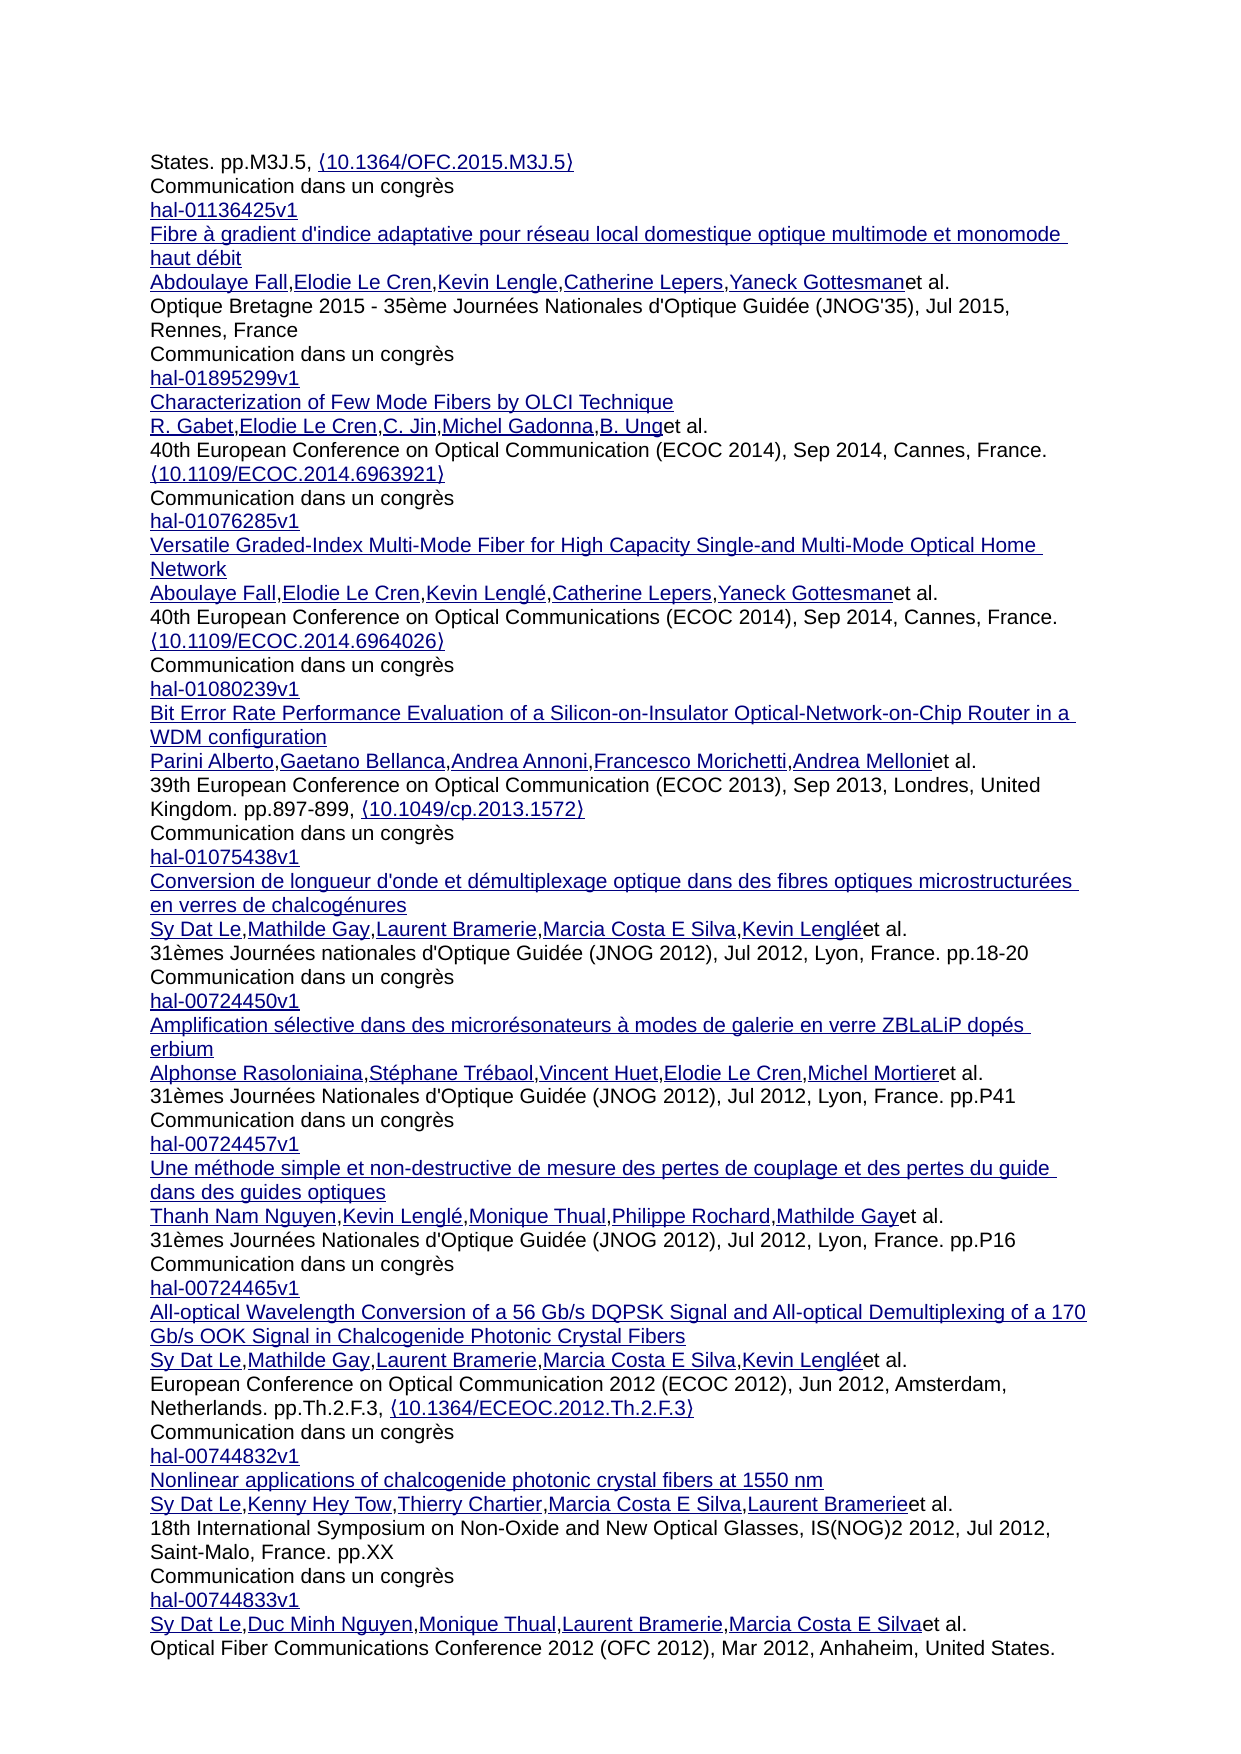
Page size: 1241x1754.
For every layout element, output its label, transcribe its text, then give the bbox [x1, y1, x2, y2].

table_cell Fibre à gradient d'indice adaptative pour réseau local domestique optique multimode et monomode haut débit Abdoulaye Fall,Elodie Le Cren,Kevin Lengle,Catherine Lepers,Yaneck Gottesmanet al. Optique Bretagne 2015 - 35ème Journées Nationales d'Optique Guidée (JNOG'35), Jul 2015, Rennes, France Communication dans un congrès hal-01895299v1 [150, 222, 1090, 389]
table_cell All-optical Wavelength Conversion of a 56 Gb/s DQPSK Signal and All-optical Demultiplexing of a 170 Gb/s OOK Signal in Chalcogenide Photonic Crystal Fibers Sy Dat Le,Mathilde Gay,Laurent Bramerie,Marcia Costa E Silva,Kevin Lengléet al. European Conference on Optical Communication 2012 (ECOC 2012), Jun 2012, Amsterdam, Netherlands. pp.Th.2.F.3, ⟨10.1364/ECEOC.2012.Th.2.F.3⟩ Communication dans un congrès hal-00744832v1 [150, 1300, 1090, 1468]
table_cell Bit Error Rate Performance Evaluation of a Silicon-on-Insulator Optical-Network-on-Chip Router in a WDM configuration Parini Alberto,Gaetano Bellanca,Andrea Annoni,Francesco Morichetti,Andrea Melloniet al. 39th European Conference on Optical Communication (ECOC 2013), Sep 2013, Londres, United Kingdom. pp.897-899, ⟨10.1049/cp.2013.1572⟩ Communication dans un congrès hal-01075438v1 [150, 701, 1090, 869]
table_cell Conversion de longueur d'onde et démultiplexage optique dans des fibres optiques microstructurées en verres de chalcogénures Sy Dat Le,Mathilde Gay,Laurent Bramerie,Marcia Costa E Silva,Kevin Lengléet al. 31èmes Journées nationales d'Optique Guidée (JNOG 2012), Jul 2012, Lyon, France. pp.18-20 Communication dans un congrès hal-00724450v1 [150, 869, 1090, 1012]
table_cell 42.7 Gbit/s RZ-33% Wavelength Conversion in a Chalcogenide Microstructured Fiber Sy Dat Le,Duc Minh Nguyen,Monique Thual,Laurent Bramerie,Marcia Costa E Silvaet al. Optical Fiber Communications Conference 2012 (OFC 2012), Mar 2012, Anhaheim, United States. pp.OTH4H.4, ⟨10.1364/OFC.2012.OTh4H.4⟩ Communication dans un congrès hal-00717330v1 [150, 1611, 1090, 1659]
table_cell Amplification sélective dans des microrésonateurs à modes de galerie en verre ZBLaLiP dopés erbium Alphonse Rasoloniaina,Stéphane Trébaol,Vincent Huet,Elodie Le Cren,Michel Mortieret al. 31èmes Journées Nationales d'Optique Guidée (JNOG 2012), Jul 2012, Lyon, France. pp.P41 Communication dans un congrès hal-00724457v1 [150, 1013, 1090, 1156]
table_cell States. pp.M3J.5, ⟨10.1364/OFC.2015.M3J.5⟩ Communication dans un congrès hal-01136425v1 [150, 150, 1090, 222]
table_cell Characterization of Few Mode Fibers by OLCI Technique R. Gabet,Elodie Le Cren,C. Jin,Michel Gadonna,B. Unget al. 40th European Conference on Optical Communication (ECOC 2014), Sep 2014, Cannes, France. ⟨10.1109/ECOC.2014.6963921⟩ Communication dans un congrès hal-01076285v1 [150, 390, 1090, 533]
table_cell Nonlinear applications of chalcogenide photonic crystal fibers at 1550 nm Sy Dat Le,Kenny Hey Tow,Thierry Chartier,Marcia Costa E Silva,Laurent Bramerieet al. 18th International Symposium on Non-Oxide and New Optical Glasses, IS(NOG)2 2012, Jul 2012, Saint-Malo, France. pp.XX Communication dans un congrès hal-00744833v1 [150, 1468, 1090, 1611]
table_cell Versatile Graded-Index Multi-Mode Fiber for High Capacity Single-and Multi-Mode Optical Home Network Aboulaye Fall,Elodie Le Cren,Kevin Lenglé,Catherine Lepers,Yaneck Gottesmanet al. 40th European Conference on Optical Communications (ECOC 2014), Sep 2014, Cannes, France. ⟨10.1109/ECOC.2014.6964026⟩ Communication dans un congrès hal-01080239v1 [150, 533, 1090, 701]
table_cell Une méthode simple et non-destructive de mesure des pertes de couplage et des pertes du guide dans des guides optiques Thanh Nam Nguyen,Kevin Lenglé,Monique Thual,Philippe Rochard,Mathilde Gayet al. 31èmes Journées Nationales d'Optique Guidée (JNOG 2012), Jul 2012, Lyon, France. pp.P16 Communication dans un congrès hal-00724465v1 [150, 1156, 1090, 1300]
